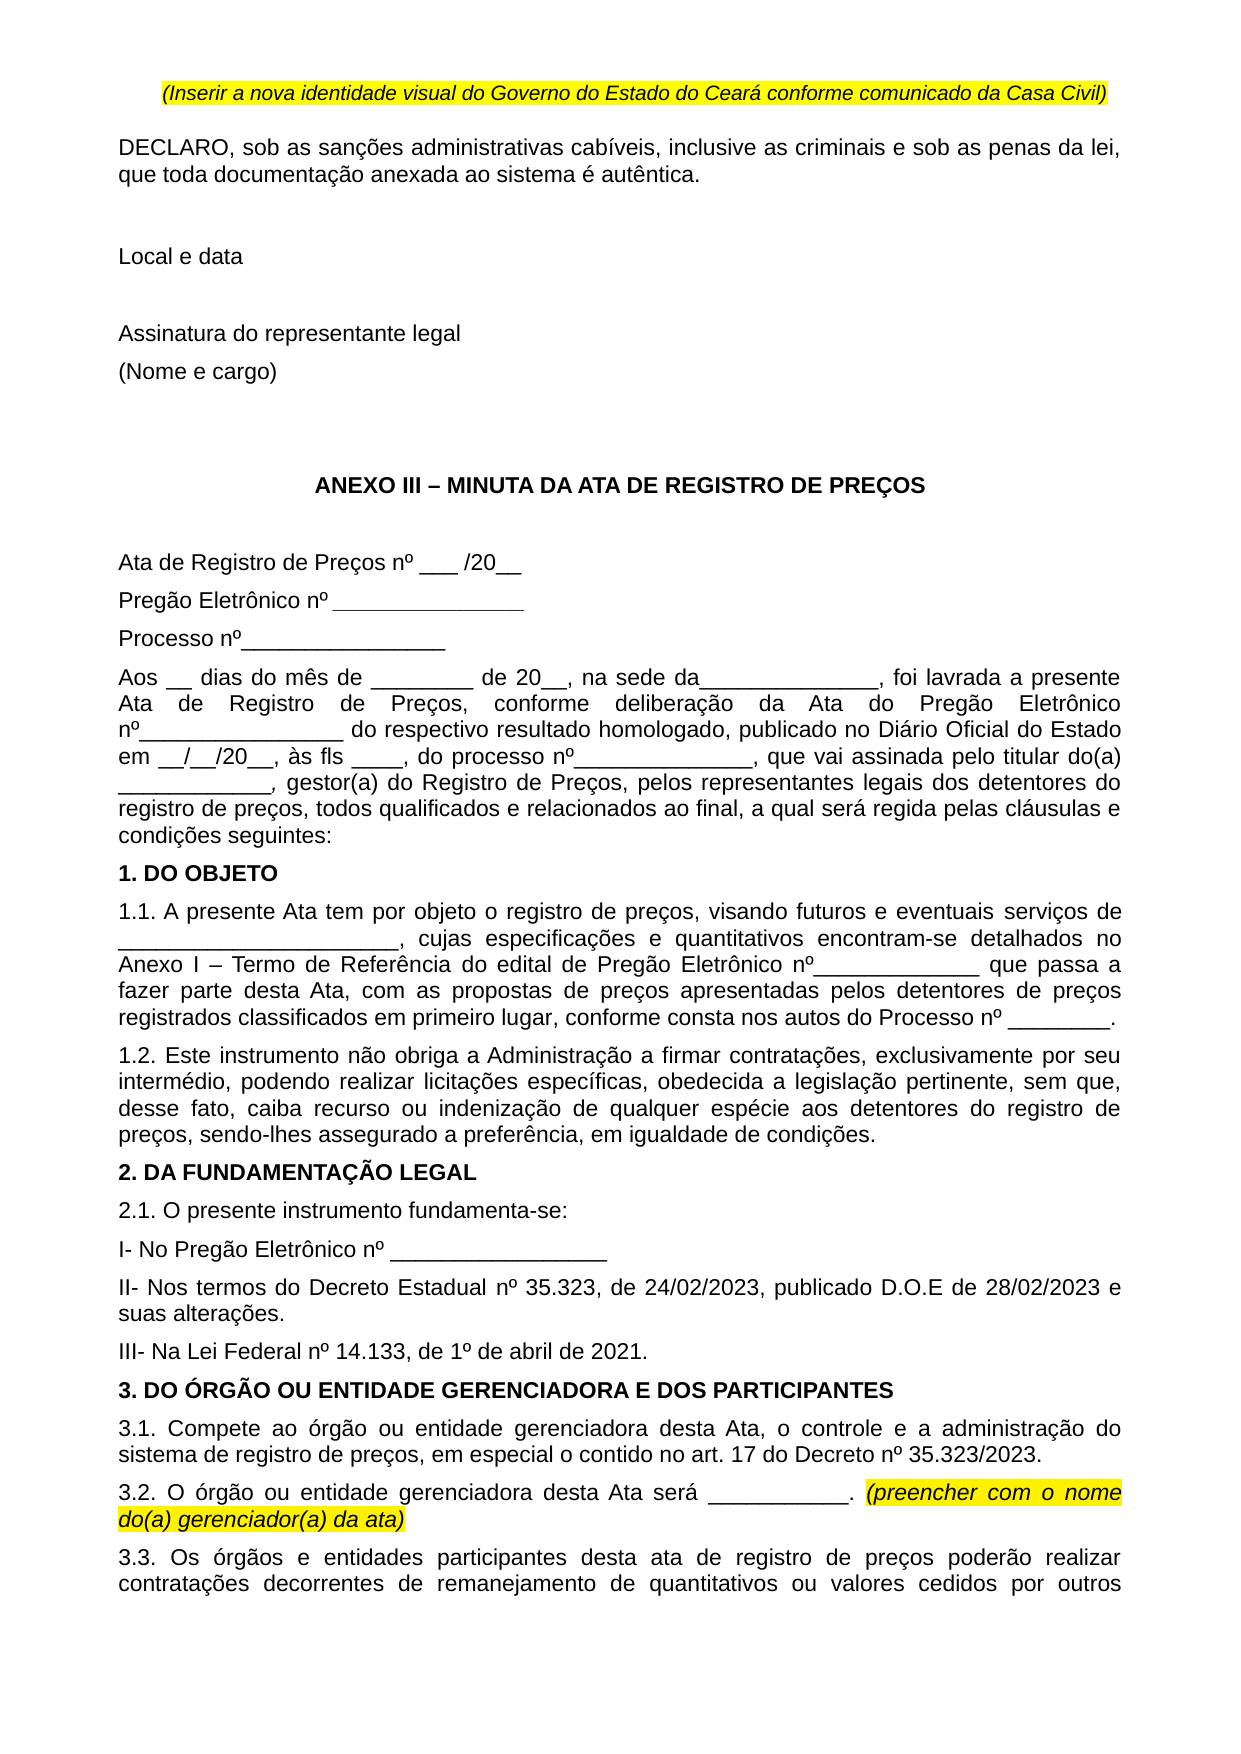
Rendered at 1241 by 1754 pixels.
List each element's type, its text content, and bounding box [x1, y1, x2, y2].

text 1.1. A presente Ata tem por objeto o registro de preços, visando futuros e eventuais serviços de ______________________, cujas especificações e quantitativos encontram-se detalhados no Anexo I – Termo de Referência do edital de Pregão Eletrônico nº_____________ que passa a fazer parte desta Ata, com as propostas de preços apresentadas pelos detentores de preços registrados classificados em primeiro lugar, conforme consta nos autos do Processo nº ________. [118, 898, 1122, 1030]
text Assinatura do representante legal [118, 319, 1122, 346]
text 3.2. O órgão ou entidade gerenciadora desta Ata será ___________. (preencher com o nome do(a) gerenciador(a) da ata) [118, 1479, 1122, 1532]
text 3. DO ÓRGÃO OU ENTIDADE GERENCIADORA E DOS PARTICIPANTES [118, 1377, 1122, 1403]
text ANEXO III – MINUTA DA ATA DE REGISTRO DE PREÇOS [118, 472, 1122, 499]
text Ata de Registro de Preços nº ___ /20__ [118, 549, 1122, 575]
text 3.3. Os órgãos e entidades participantes desta ata de registro de preços poderão realizar contratações decorrentes de remanejamento de quantitativos ou valores cedidos por outros [118, 1544, 1122, 1597]
text Pregão Eletrônico nº _______________ [118, 587, 1122, 613]
text DECLARO, sob as sanções administrativas cabíveis, inclusive as criminais e sob as penas da lei, que toda documentação anexada ao sistema é autêntica. [118, 134, 1122, 187]
text 2.1. O presente instrumento fundamenta-se: [118, 1197, 1122, 1224]
text III- Na Lei Federal nº 14.133, de 1º de abril de 2021. [118, 1338, 1122, 1365]
text 1.2. Este instrumento não obriga a Administração a firmar contratações, exclusivamente por seu intermédio, podendo realizar licitações específicas, obedecida a legislação pertinente, sem que, desse fato, caiba recurso ou indenização de qualquer espécie aos detentores do registro de preços, sendo-lhes assegurado a preferência, em igualdade de condições. [118, 1042, 1122, 1147]
text I- No Pregão Eletrônico nº _________________ [118, 1236, 1122, 1262]
text Aos __ dias do mês de ________ de 20__, na sede da______________, foi lavrada a presente Ata de Registro de Preços, conforme deliberação da Ata do Pregão Eletrônico nº________________ do respectivo resultado homologado, publicado no Diário Oficial do Estado em __/__/20__, às fls ____, do processo nº______________, que vai assinada pelo titular do(a) ____________, gestor(a) do Registro de Preços, pelos representantes legais dos detentores do registro de preços, todos qualificados e relacionados ao final, a qual será regida pelas cláusulas e condições seguintes: [118, 663, 1122, 848]
text Processo nº________________ [118, 625, 1122, 652]
text (Nome e cargo) [118, 358, 1122, 384]
text 2. DA FUNDAMENTAÇÃO LEGAL [118, 1159, 1122, 1185]
list 1. DO OBJETO [118, 860, 1122, 886]
text II- Nos termos do Decreto Estadual nº 35.323, de 24/02/2023, publicado D.O.E de 28/02/2023 e suas alterações. [118, 1274, 1122, 1326]
text Local e data [118, 243, 1122, 269]
text 3.1. Compete ao órgão ou entidade gerenciadora desta Ata, o controle e a administração do sistema de registro de preços, em especial o contido no art. 17 do Decreto nº 35.323/2023. [118, 1415, 1122, 1467]
